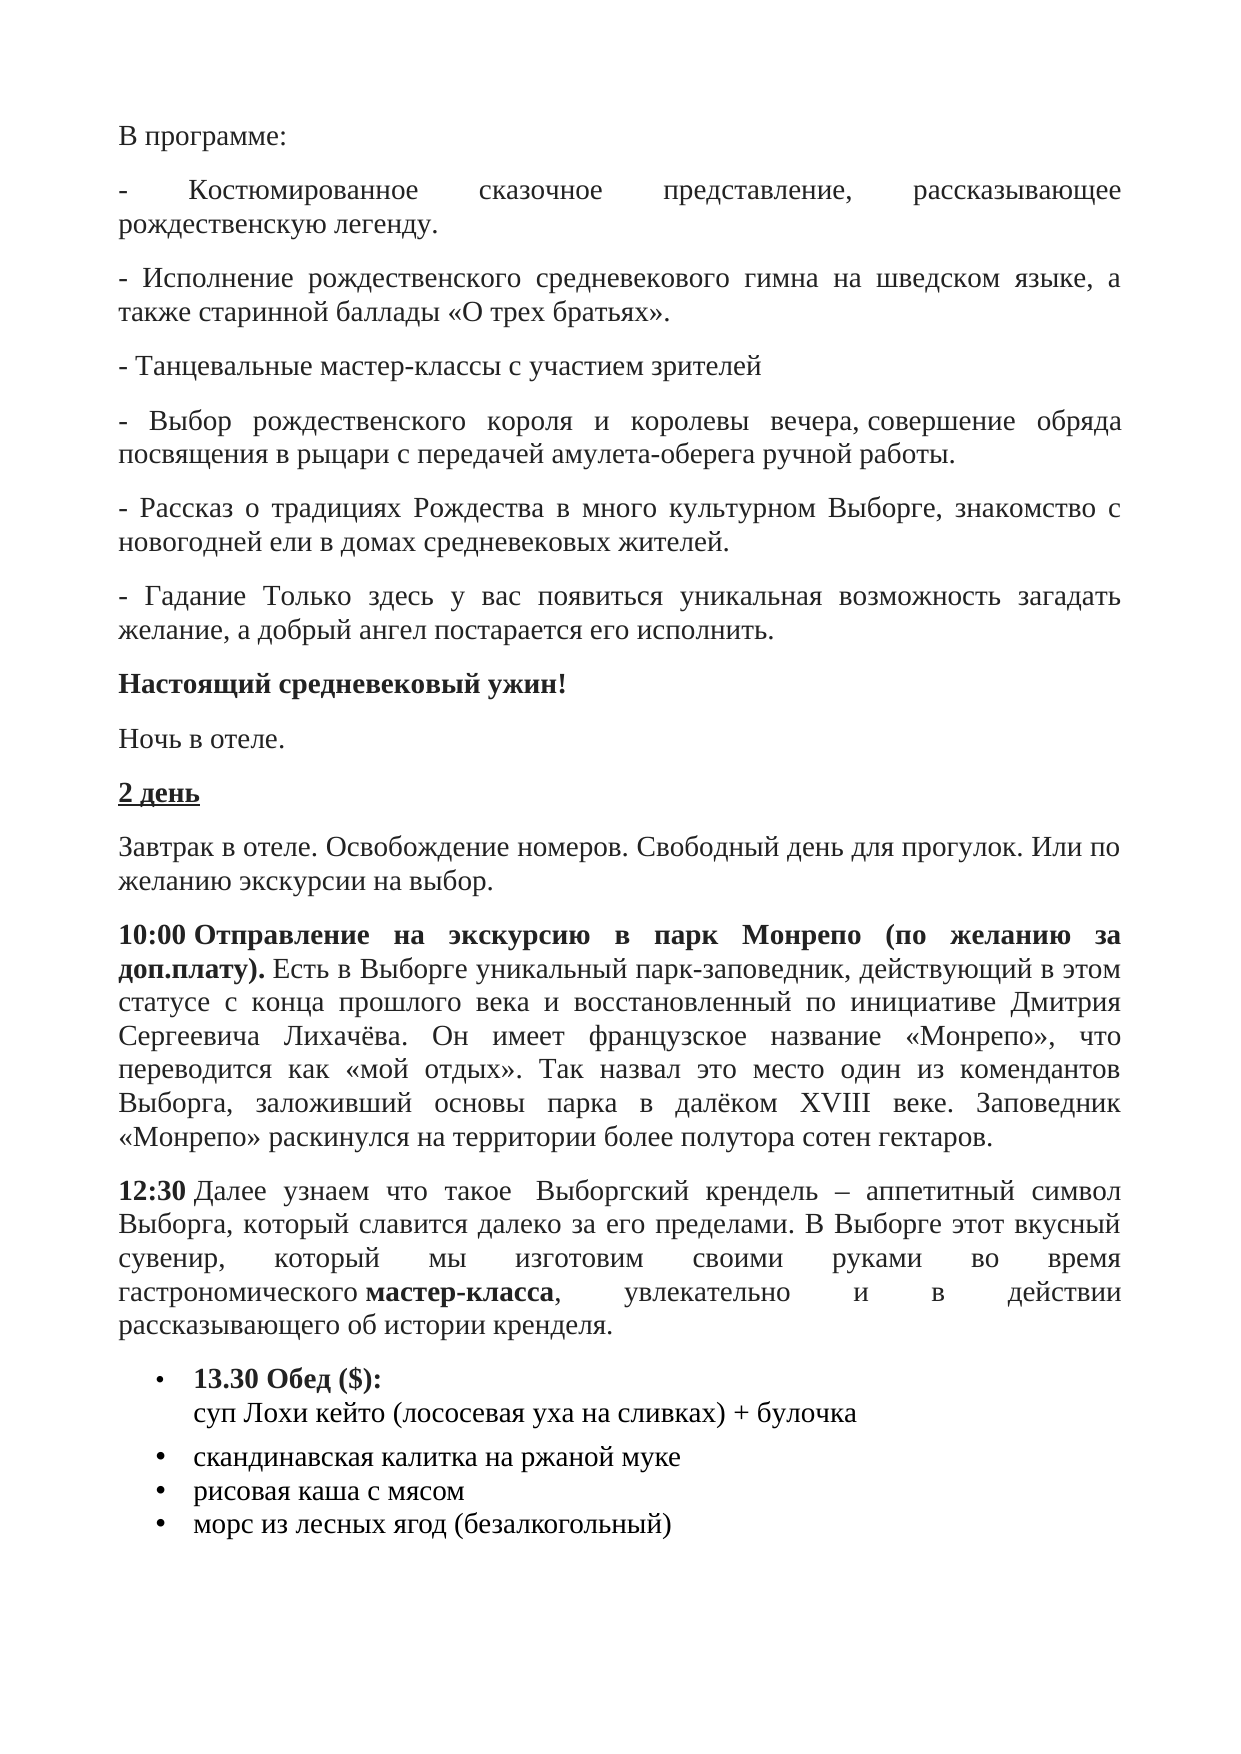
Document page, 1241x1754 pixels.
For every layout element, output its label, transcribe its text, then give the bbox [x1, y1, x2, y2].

text 2 день [118, 775, 1122, 809]
text Завтрак в отеле. Освобождение номеров. Свободный день для прогулок. Или по желанию экскурсии на выбор. [118, 829, 1122, 897]
text 12:30 Далее узнаем что такое Выборгский крендель – аппетитный символ Выборга, который славится далеко за его пределами. В Выборге этот вкусный сувенир, который мы изготовим своими руками во время гастрономического мастер-класса, увлекательно и в действии рассказывающего об истории кренделя. [118, 1173, 1122, 1341]
list 13.30 Обед ($): суп Лохи кейто (лососевая уха на сливках) + булочка [156, 1362, 1122, 1429]
text Ночь в отеле. [118, 721, 1122, 754]
text 10:00 Отправление на экскурсию в парк Монрепо (по желанию за доп.плату). Есть в Выборге уникальный парк-заповедник, действующий в этом статусе с конца прошлого века и восстановленный по инициативе Дмитрия Сергеевича Лихачёва. Он имеет французское название «Монрепо», что переводится как «мой отдых». Так назвал это место один из комендантов Выборга, заложивший основы парка в далёком XVIII веке. Заповедник «Монрепо» раскинулся на территории более полутора сотен гектаров. [118, 917, 1122, 1152]
text - Рассказ о традициях Рождества в много культурном Выборге, знакомство с новогодней ели в домах средневековых жителей. [118, 491, 1122, 558]
list скандинавская калитка на ржаной муке [156, 1439, 1122, 1473]
list рисовая каша с мясом [156, 1473, 1122, 1506]
text - Танцевальные мастер-классы с участием зрителей [118, 348, 1122, 382]
text - Исполнение рождественского средневекового гимна на шведском языке, а также старинной баллады «О трех братьях». [118, 260, 1122, 327]
text - Выбор рождественского короля и королевы вечера, совершение обряда посвящения в рыцари с передачей амулета-оберега ручной работы. [118, 403, 1122, 470]
list морс из лесных ягод (безалкогольный) [156, 1506, 1122, 1540]
text - Костюмированное сказочное представление, рассказывающее рождественскую легенду. [118, 172, 1122, 239]
text Настоящий средневековый ужин! [118, 666, 1122, 700]
text В программе: [118, 118, 1122, 152]
text - Гадание Только здесь у вас появиться уникальная возможность загадать желание, а добрый ангел постарается его исполнить. [118, 578, 1122, 646]
